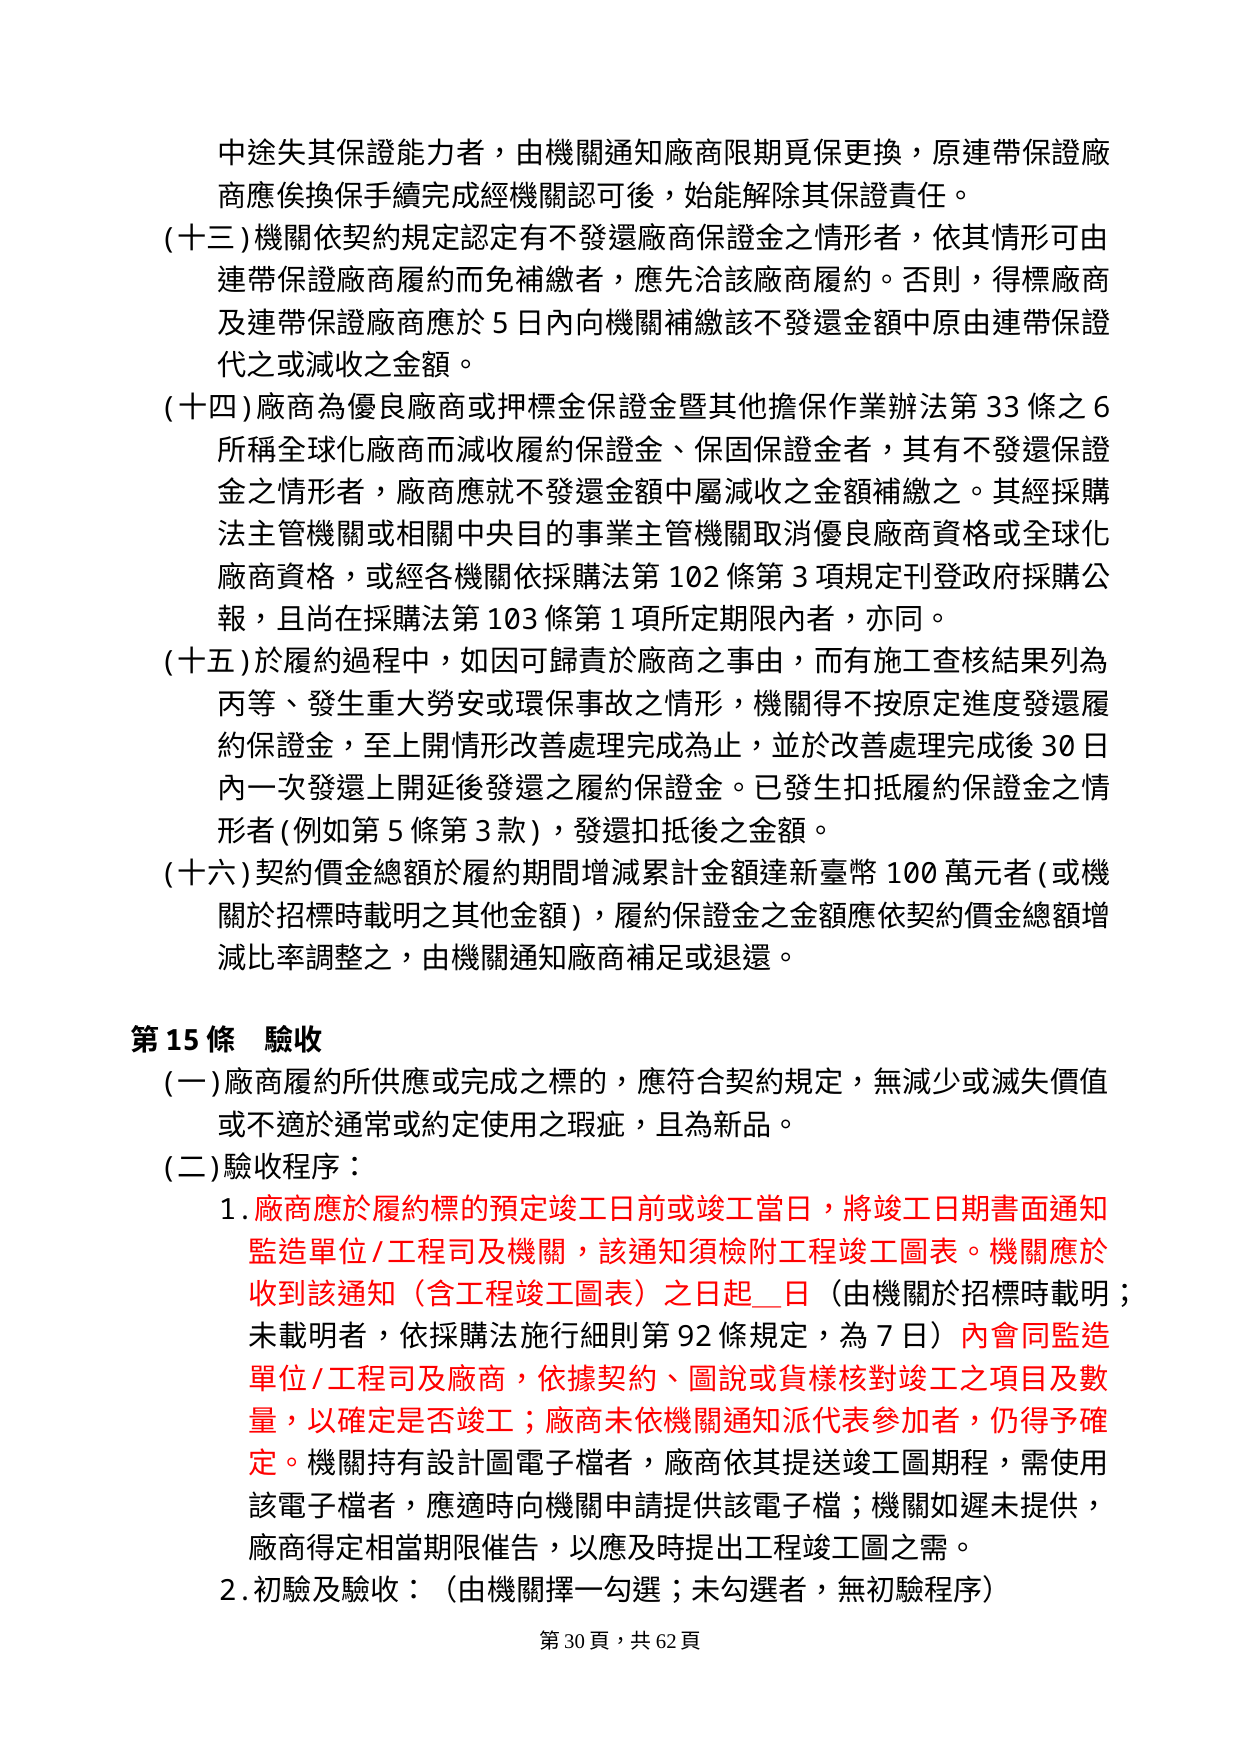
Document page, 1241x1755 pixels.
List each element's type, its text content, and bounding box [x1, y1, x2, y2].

text (二)驗收程序： [159, 1143, 1110, 1186]
text 1.廠商應於履約標的預定竣工日前或竣工當日，將竣工日期書面通知監造單位/工程司及機關，該通知須檢附工程竣工圖表。機關應於收到該通知（含工程竣工圖表）之日起＿日（由機關於招標時載明；未載明者，依採購法施行細則第92條規定，為7日）內會同監造單位/工程司及廠商，依據契約、圖說或貨樣核對竣工之項目及數量，以確定是否竣工；廠商未依機關通知派代表參加者，仍得予確定。機關持有設計圖電子檔者，廠商依其提送竣工圖期程，需使用該電子檔者，應適時向機關申請提供該電子檔；機關如遲未提供，廠商得定相當期限催告，以應及時提出工程竣工圖之需。 [218, 1186, 1110, 1567]
text 2.初驗及驗收：（由機關擇一勾選；未勾選者，無初驗程序） [218, 1567, 1110, 1609]
text (十五)於履約過程中，如因可歸責於廠商之事由，而有施工查核結果列為丙等、發生重大勞安或環保事故之情形，機關得不按原定進度發還履約保證金，至上開情形改善處理完成為止，並於改善處理完成後30日內一次發還上開延後發還之履約保證金。已發生扣抵履約保證金之情形者(例如第5條第3款)，發還扣抵後之金額。 [159, 638, 1110, 850]
text (十六)契約價金總額於履約期間增減累計金額達新臺幣100萬元者(或機關於招標時載明之其他金額)，履約保證金之金額應依契約價金總額增減比率調整之，由機關通知廠商補足或退還。 [159, 850, 1110, 977]
text 中途失其保證能力者，由機關通知廠商限期覓保更換，原連帶保證廠商應俟換保手續完成經機關認可後，始能解除其保證責任。 [159, 130, 1110, 214]
text 第15條 驗收 [130, 1016, 1110, 1059]
text (一)廠商履約所供應或完成之標的，應符合契約規定，無減少或滅失價值或不適於通常或約定使用之瑕疵，且為新品。 [159, 1059, 1110, 1143]
text (十四)廠商為優良廠商或押標金保證金暨其他擔保作業辦法第33條之6所稱全球化廠商而減收履約保證金、保固保證金者，其有不發還保證金之情形者，廠商應就不發還金額中屬減收之金額補繳之。其經採購法主管機關或相關中央目的事業主管機關取消優良廠商資格或全球化廠商資格，或經各機關依採購法第102條第3項規定刊登政府採購公報，且尚在採購法第103條第1項所定期限內者，亦同。 [159, 384, 1110, 638]
text (十三)機關依契約規定認定有不發還廠商保證金之情形者，依其情形可由連帶保證廠商履約而免補繳者，應先洽該廠商履約。否則，得標廠商及連帶保證廠商應於5日內向機關補繳該不發還金額中原由連帶保證代之或減收之金額。 [159, 214, 1110, 384]
